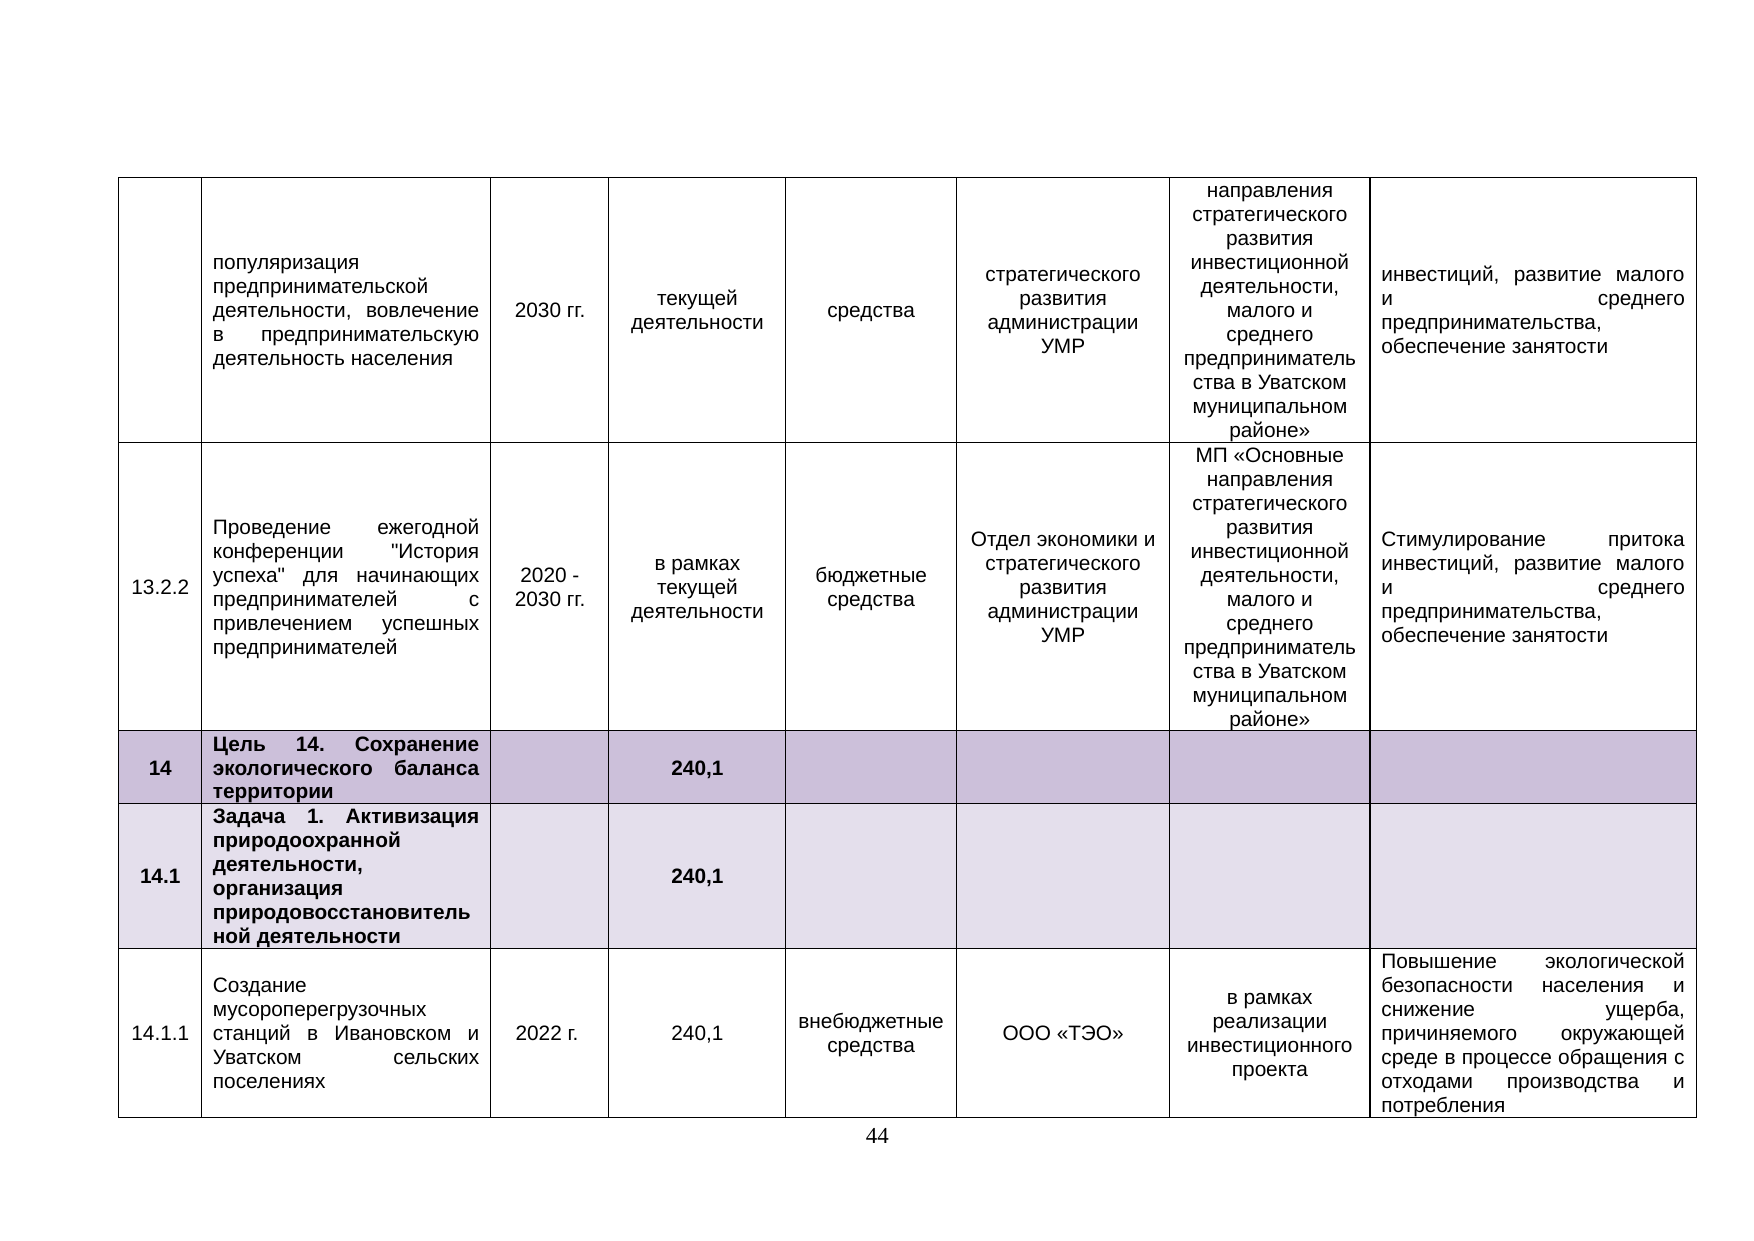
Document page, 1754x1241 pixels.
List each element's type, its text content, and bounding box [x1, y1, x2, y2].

table_cell Цель 14. Сохранение экологического баланса территории [202, 731, 490, 803]
table_cell в рамках реализации инвестиционного проекта [1170, 949, 1369, 1117]
table_cell 240,1 [609, 731, 785, 803]
table_cell средства [786, 178, 956, 442]
table_cell текущей деятельности [609, 178, 785, 442]
table_cell [491, 731, 608, 803]
table_cell Отдел экономики и стратегического развития администрации УМР [957, 443, 1169, 730]
table_cell внебюджетные средства [786, 949, 956, 1117]
table_cell Задача 1. Активизация природоохранной деятельности, организация природовосстановительной деятельности [202, 804, 490, 948]
table_cell 2020 - 2030 гг. [491, 443, 608, 730]
table_cell Стимулирование притока инвестиций, развитие малого и среднего предпринимательства, обеспечение занятости [1371, 443, 1696, 730]
table_cell [786, 804, 956, 948]
table_cell [786, 731, 956, 803]
table_cell направления стратегического развития инвестиционной деятельности, малого и среднего предпринимательства в Уватском муниципальном районе» [1170, 178, 1369, 442]
table_cell в рамках текущей деятельности [609, 443, 785, 730]
table_cell 2022 г. [491, 949, 608, 1117]
table_cell Проведение ежегодной конференции "История успеха" для начинающих предпринимателей с привлечением успешных предпринимателей [202, 443, 490, 730]
table_cell 14.1 [119, 804, 201, 948]
table_cell 13.2.2 [119, 443, 201, 730]
table_cell [957, 804, 1169, 948]
table_cell популяризация предпринимательской деятельности, вовлечение в предпринимательскую деятельность населения [202, 178, 490, 442]
table_cell 240,1 [609, 949, 785, 1117]
table_cell стратегического развития администрации УМР [957, 178, 1169, 442]
table_cell [119, 178, 201, 442]
table_cell [1170, 731, 1369, 803]
table_cell Повышение экологической безопасности населения и снижение ущерба, причиняемого окружающей среде в процессе обращения с отходами производства и потребления [1371, 949, 1696, 1117]
table_cell [491, 804, 608, 948]
table_cell ООО «ТЭО» [957, 949, 1169, 1117]
table_cell [957, 731, 1169, 803]
table_cell бюджетные средства [786, 443, 956, 730]
table_cell инвестиций, развитие малого и среднего предпринимательства, обеспечение занятости [1371, 178, 1696, 442]
table_cell [1371, 731, 1696, 803]
table_cell 14.1.1 [119, 949, 201, 1117]
table_cell МП «Основные направления стратегического развития инвестиционной деятельности, малого и среднего предпринимательства в Уватском муниципальном районе» [1170, 443, 1369, 730]
table_cell 14 [119, 731, 201, 803]
table_cell 240,1 [609, 804, 785, 948]
table_cell Создание мусороперегрузочных станций в Ивановском и Уватском сельских поселениях [202, 949, 490, 1117]
table_cell [1371, 804, 1696, 948]
table_cell [1170, 804, 1369, 948]
table_cell - 2030 гг. [491, 178, 608, 442]
